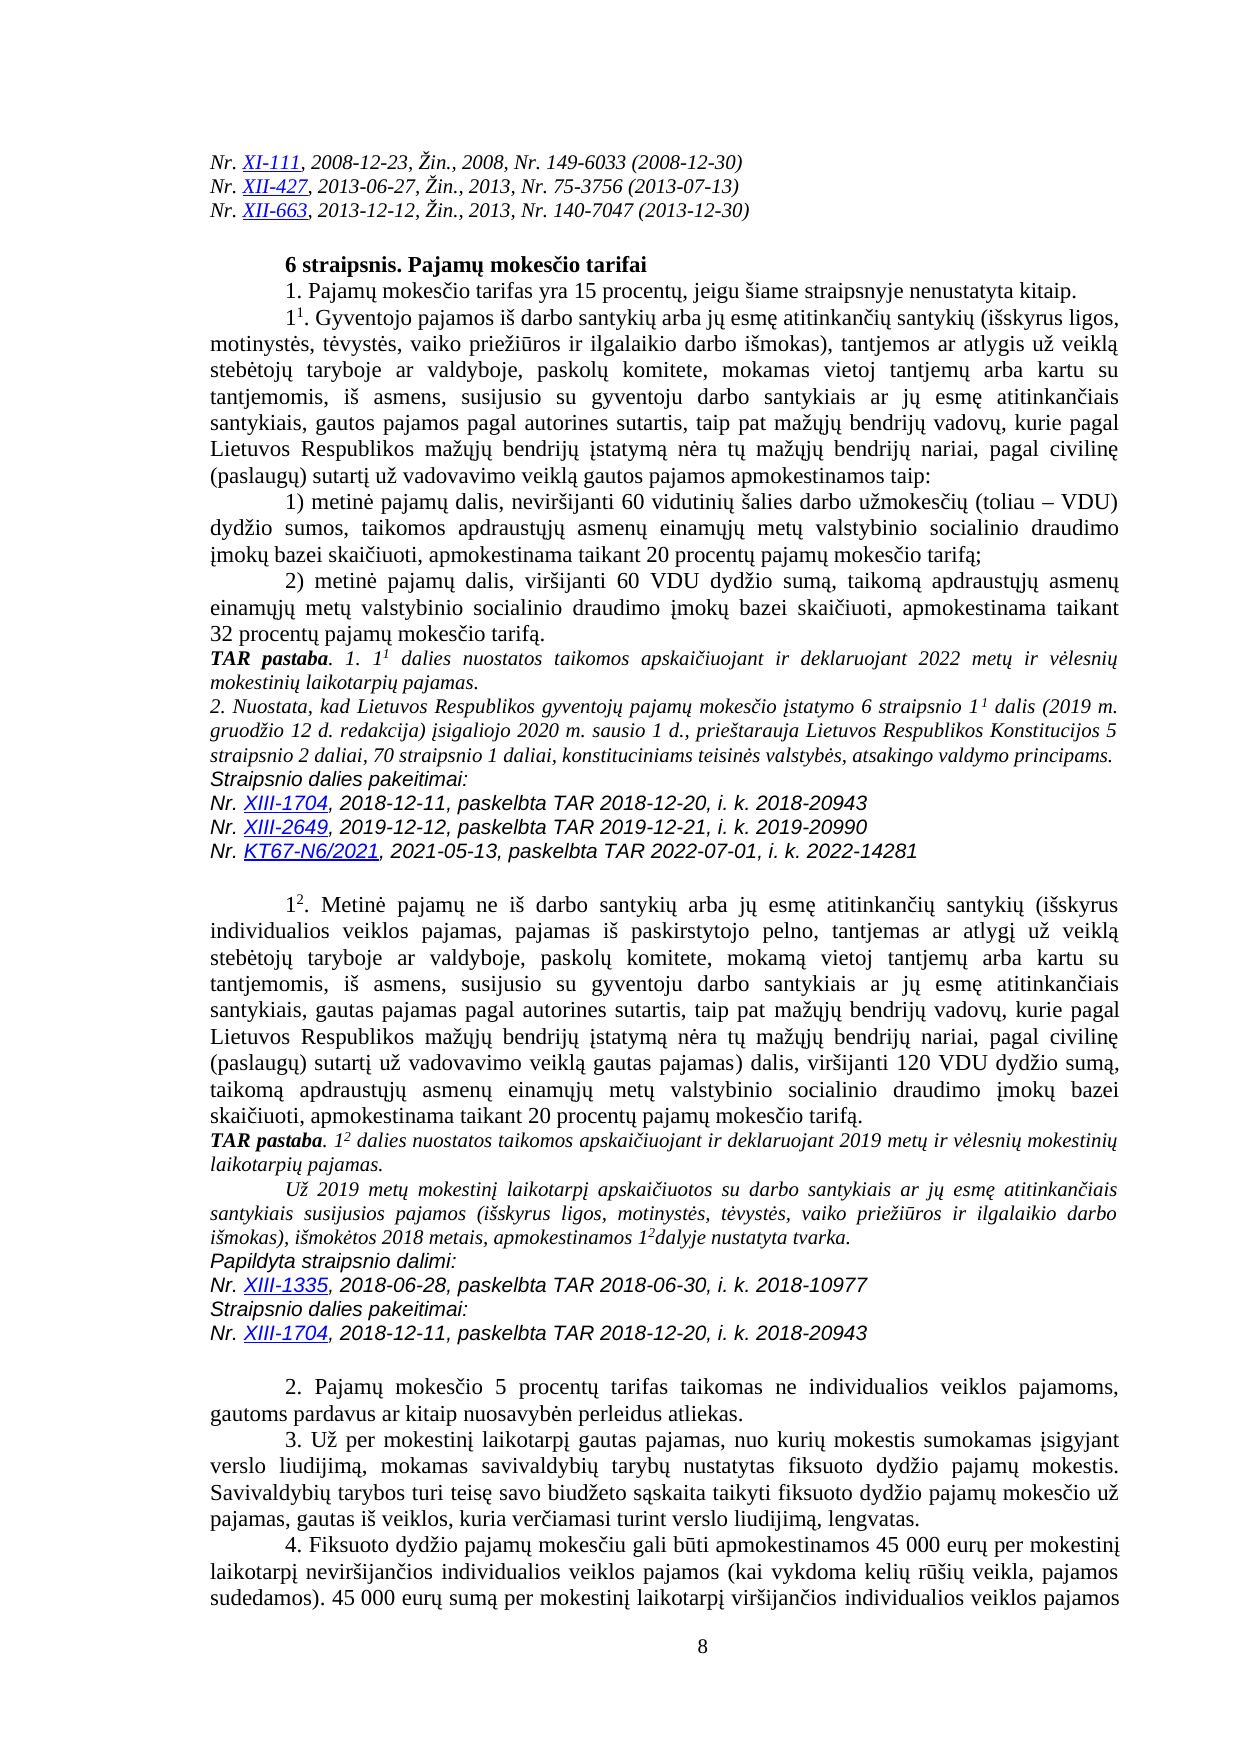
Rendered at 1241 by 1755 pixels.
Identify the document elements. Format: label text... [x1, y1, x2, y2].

text 4. Fiksuoto dydžio pajamų mokesčiu gali būti apmokestinamos 45 000 eurų per mokestinį laikotarpį neviršijančios individualios veiklos pajamos (kai vykdoma kelių rūšių veikla, pajamos sudedamos). 45 000 eurų sumą per mokestinį laikotarpį viršijančios individualios veiklos pajamos [210, 1531, 1120, 1610]
text Nr. XIII-1704, 2018-12-11, paskelbta TAR 2018-12-20, i. k. 2018-20943 [210, 1321, 1120, 1344]
text TAR pastaba. 12 dalies nuostatos taikomos apskaičiuojant ir deklaruojant 2019 metų ir vėlesnių mokestinių laikotarpių pajamas. [210, 1128, 1120, 1176]
text Nr. XII-427, 2013-06-27, Žin., 2013, Nr. 75-3756 (2013-07-13) [210, 174, 1126, 198]
text Nr. XI-111, 2008-12-23, Žin., 2008, Nr. 149-6033 (2008-12-30) [210, 150, 1126, 174]
text 2. Nuostata, kad Lietuvos Respublikos gyventojų pajamų mokesčio įstatymo 6 straipsnio 11 dalis (2019 m. gruodžio 12 d. redakcija) įsigaliojo 2020 m. sausio 1 d., prieštarauja Lietuvos Respublikos Konstitucijos 5 straipsnio 2 daliai, 70 straipsnio 1 daliai, konstituciniams teisinės valstybės, atsakingo valdymo principams. [210, 694, 1120, 767]
text 6 straipsnis. Pajamų mokesčio tarifai [210, 251, 1120, 277]
text 12. Metinė pajamų ne iš darbo santykių arba jų esmę atitinkančių santykių (išskyrus individualios veiklos pajamas, pajamas iš paskirstytojo pelno, tantjemas ar atlygį už veiklą stebėtojų taryboje ar valdyboje, paskolų komitete, mokamą vietoj tantjemų arba kartu su tantjemomis, iš asmens, susijusio su gyventoju darbo santykiais ar jų esmę atitinkančiais santykiais, gautas pajamas pagal autorines sutartis, taip pat mažųjų bendrijų vadovų, kurie pagal Lietuvos Respublikos mažųjų bendrijų įstatymą nėra tų mažųjų bendrijų nariai, pagal civilinę (paslaugų) sutartį už vadovavimo veiklą gautas pajamas) dalis, viršijanti 120 VDU dydžio sumą, taikomą apdraustųjų asmenų einamųjų metų valstybinio socialinio draudimo įmokų bazei skaičiuoti, apmokestinama taikant 20 procentų pajamų mokesčio tarifą. [210, 891, 1120, 1128]
text 2. Pajamų mokesčio 5 procentų tarifas taikomas ne individualios veiklos pajamoms, gautoms pardavus ar kitaip nuosavybėn perleidus atliekas. [210, 1373, 1120, 1426]
text Už 2019 metų mokestinį laikotarpį apskaičiuotos su darbo santykiais ar jų esmę atitinkančiais santykiais susijusios pajamos (išskyrus ligos, motinystės, tėvystės, vaiko priežiūros ir ilgalaikio darbo išmokas), išmokėtos 2018 metais, apmokestinamos 12dalyje nustatyta tvarka. [210, 1176, 1120, 1249]
text 11. Gyventojo pajamos iš darbo santykių arba jų esmę atitinkančių santykių (išskyrus ligos, motinystės, tėvystės, vaiko priežiūros ir ilgalaikio darbo išmokas), tantjemos ar atlygis už veiklą stebėtojų taryboje ar valdyboje, paskolų komitete, mokamas vietoj tantjemų arba kartu su tantjemomis, iš asmens, susijusio su gyventoju darbo santykiais ar jų esmę atitinkančiais santykiais, gautos pajamos pagal autorines sutartis, taip pat mažųjų bendrijų vadovų, kurie pagal Lietuvos Respublikos mažųjų bendrijų įstatymą nėra tų mažųjų bendrijų nariai, pagal civilinę (paslaugų) sutartį už vadovavimo veiklą gautos pajamos apmokestinamos taip: [210, 304, 1120, 488]
text 3. Už per mokestinį laikotarpį gautas pajamas, nuo kurių mokestis sumokamas įsigyjant verslo liudijimą, mokamas savivaldybių tarybų nustatytas fiksuoto dydžio pajamų mokestis. Savivaldybių tarybos turi teisę savo biudžeto sąskaita taikyti fiksuoto dydžio pajamų mokesčio už pajamas, gautas iš veiklos, kuria verčiamasi turint verslo liudijimą, lengvatas. [210, 1426, 1120, 1531]
text Straipsnio dalies pakeitimai: [210, 1297, 1120, 1321]
text Straipsnio dalies pakeitimai: [210, 767, 1120, 791]
text Nr. KT67-N6/2021, 2021-05-13, paskelbta TAR 2022-07-01, i. k. 2022-14281 [210, 838, 1120, 862]
text Nr. XIII-2649, 2019-12-12, paskelbta TAR 2019-12-21, i. k. 2019-20990 [210, 814, 1120, 838]
text 1) metinė pajamų dalis, neviršijanti 60 vidutinių šalies darbo užmokesčių (toliau – VDU) dydžio sumos, taikomos apdraustųjų asmenų einamųjų metų valstybinio socialinio draudimo įmokų bazei skaičiuoti, apmokestinama taikant 20 procentų pajamų mokesčio tarifą; [210, 488, 1120, 567]
text Nr. XIII-1704, 2018-12-11, paskelbta TAR 2018-12-20, i. k. 2018-20943 [210, 791, 1120, 814]
text Nr. XII-663, 2013-12-12, Žin., 2013, Nr. 140-7047 (2013-12-30) [210, 198, 1126, 222]
text 2) metinė pajamų dalis, viršijanti 60 VDU dydžio sumą, taikomą apdraustųjų asmenų einamųjų metų valstybinio socialinio draudimo įmokų bazei skaičiuoti, apmokestinama taikant 32 procentų pajamų mokesčio tarifą. [210, 567, 1120, 646]
text Papildyta straipsnio dalimi: [210, 1249, 1120, 1273]
text TAR pastaba. 1. 11 dalies nuostatos taikomos apskaičiuojant ir deklaruojant 2022 metų ir vėlesnių mokestinių laikotarpių pajamas. [210, 646, 1120, 694]
text Nr. XIII-1335, 2018-06-28, paskelbta TAR 2018-06-30, i. k. 2018-10977 [210, 1273, 1120, 1297]
text 1. Pajamų mokesčio tarifas yra 15 procentų, jeigu šiame straipsnyje nenustatyta kitaip. [210, 277, 1120, 304]
